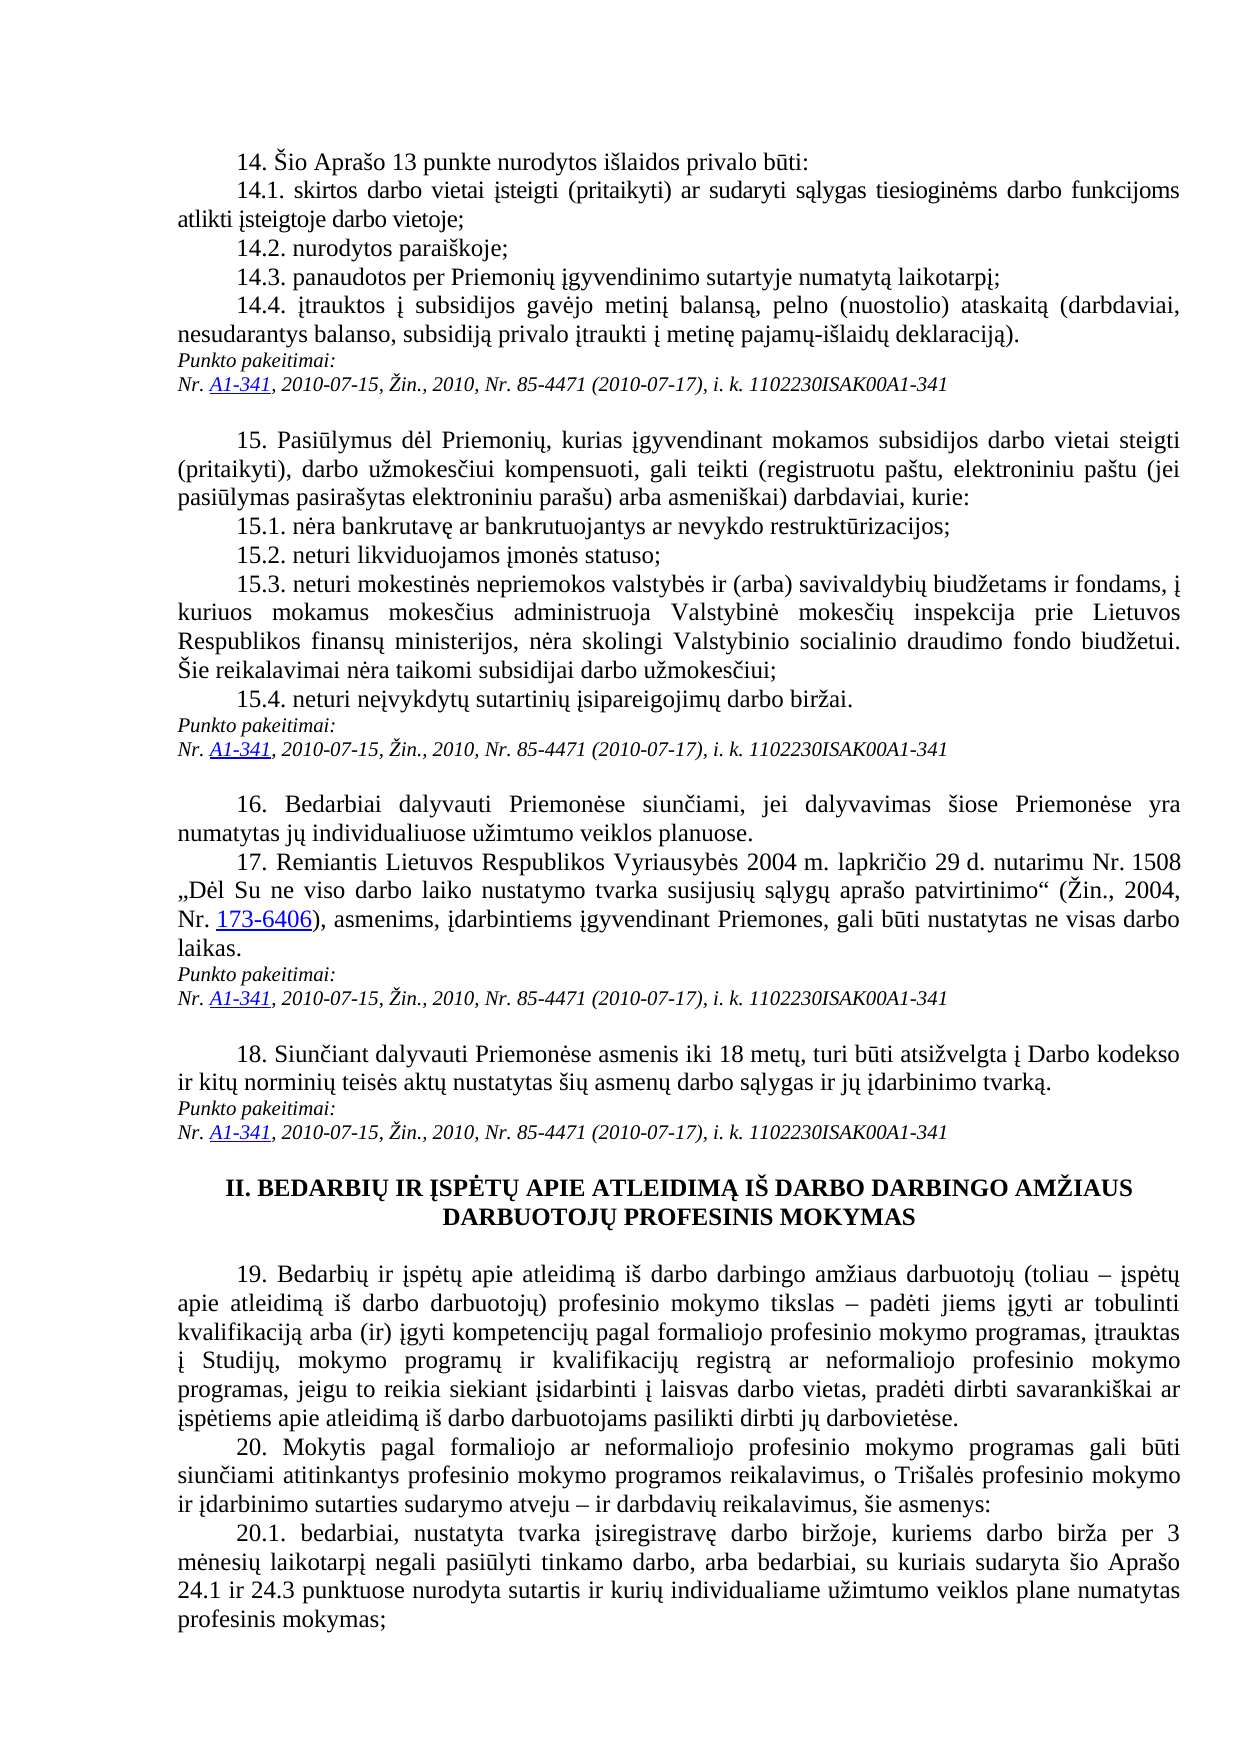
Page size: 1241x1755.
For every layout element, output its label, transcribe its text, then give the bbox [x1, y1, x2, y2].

text Nr. A1-341, 2010-07-15, Žin., 2010, Nr. 85-4471 (2010-07-17), i. k. 1102230ISAK00A1-341 [177, 737, 1181, 761]
text 14.1. skirtos darbo vietai įsteigti (pritaikyti) ar sudaryti sąlygas tiesioginėms darbo funkcijoms atlikti įsteigtoje darbo vietoje; [177, 176, 1181, 233]
text Punkto pakeitimai: [177, 1096, 1181, 1120]
text 15.4. neturi neįvykdytų sutartinių įsipareigojimų darbo biržai. [177, 684, 1181, 712]
text Nr. A1-341, 2010-07-15, Žin., 2010, Nr. 85-4471 (2010-07-17), i. k. 1102230ISAK00A1-341 [177, 986, 1181, 1010]
text Punkto pakeitimai: [177, 962, 1181, 986]
text Nr. A1-341, 2010-07-15, Žin., 2010, Nr. 85-4471 (2010-07-17), i. k. 1102230ISAK00A1-341 [177, 1120, 1181, 1144]
text 16. Bedarbiai dalyvauti Priemonėse siunčiami, jei dalyvavimas šiose Priemonėse yra numatytas jų individualiuose užimtumo veiklos planuose. [177, 789, 1181, 847]
text Punkto pakeitimai: [177, 712, 1181, 737]
text 14.2. nurodytos paraiškoje; [177, 233, 1181, 262]
text 17. Remiantis Lietuvos Respublikos Vyriausybės 2004 m. lapkričio 29 d. nutarimu Nr. 1508 „Dėl Su ne viso darbo laiko nustatymo tvarka susijusių sąlygų aprašo patvirtinimo“ (Žin., 2004, Nr. 173-6406), asmenims, įdarbintiems įgyvendinant Priemones, gali būti nustatytas ne visas darbo laikas. [177, 847, 1181, 962]
text 18. Siunčiant dalyvauti Priemonėse asmenis iki 18 metų, turi būti atsižvelgta į Darbo kodekso ir kitų norminių teisės aktų nustatytas šių asmenų darbo sąlygas ir jų įdarbinimo tvarką. [177, 1039, 1181, 1096]
text 20.1. bedarbiai, nustatyta tvarka įsiregistravę darbo biržoje, kuriems darbo birža per 3 mėnesių laikotarpį negali pasiūlyti tinkamo darbo, arba bedarbiai, su kuriais sudaryta šio Aprašo 24.1 ir 24.3 punktuose nurodyta sutartis ir kurių individualiame užimtumo veiklos plane numatytas profesinis mokymas; [177, 1518, 1181, 1633]
text 14.4. įtrauktos į subsidijos gavėjo metinį balansą, pelno (nuostolio) ataskaitą (darbdaviai, nesudarantys balanso, subsidiją privalo įtraukti į metinę pajamų-išlaidų deklaraciją). [177, 291, 1181, 348]
text 19. Bedarbių ir įspėtų apie atleidimą iš darbo darbingo amžiaus darbuotojų (toliau – įspėtų apie atleidimą iš darbo darbuotojų) profesinio mokymo tikslas – padėti jiems įgyti ar tobulinti kvalifikaciją arba (ir) įgyti kompetencijų pagal formaliojo profesinio mokymo programas, įtrauktas į Studijų, mokymo programų ir kvalifikacijų registrą ar neformaliojo profesinio mokymo programas, jeigu to reikia siekiant įsidarbinti į laisvas darbo vietas, pradėti dirbti savarankiškai ar įspėtiems apie atleidimą iš darbo darbuotojams pasilikti dirbti jų darbovietėse. [177, 1259, 1181, 1432]
text II. BEDARBIŲ IR ĮSPĖTŲ APIE ATLEIDIMĄ IŠ DARBO DARBINGO AMŽIAUS DARBUOTOJŲ profesinis mokymas [177, 1173, 1181, 1231]
text 15.3. neturi mokestinės nepriemokos valstybės ir (arba) savivaldybių biudžetams ir fondams, į kuriuos mokamus mokesčius administruoja Valstybinė mokesčių inspekcija prie Lietuvos Respublikos finansų ministerijos, nėra skolingi Valstybinio socialinio draudimo fondo biudžetui. Šie reikalavimai nėra taikomi subsidijai darbo užmokesčiui; [177, 569, 1181, 684]
text 20. Mokytis pagal formaliojo ar neformaliojo profesinio mokymo programas gali būti siunčiami atitinkantys profesinio mokymo programos reikalavimus, o Trišalės profesinio mokymo ir įdarbinimo sutarties sudarymo atveju – ir darbdavių reikalavimus, šie asmenys: [177, 1432, 1181, 1518]
text 15.1. nėra bankrutavę ar bankrutuojantys ar nevykdo restruktūrizacijos; [177, 511, 1181, 540]
text 15.2. neturi likviduojamos įmonės statuso; [177, 540, 1181, 569]
text 14. Šio Aprašo 13 punkte nurodytos išlaidos privalo būti: [177, 147, 1181, 176]
text Punkto pakeitimai: [177, 348, 1181, 372]
text Nr. A1-341, 2010-07-15, Žin., 2010, Nr. 85-4471 (2010-07-17), i. k. 1102230ISAK00A1-341 [177, 372, 1181, 396]
text 14.3. panaudotos per Priemonių įgyvendinimo sutartyje numatytą laikotarpį; [177, 262, 1181, 291]
text 15. Pasiūlymus dėl Priemonių, kurias įgyvendinant mokamos subsidijos darbo vietai steigti (pritaikyti), darbo užmokesčiui kompensuoti, gali teikti (registruotu paštu, elektroniniu paštu (jei pasiūlymas pasirašytas elektroniniu parašu) arba asmeniškai) darbdaviai, kurie: [177, 425, 1181, 511]
